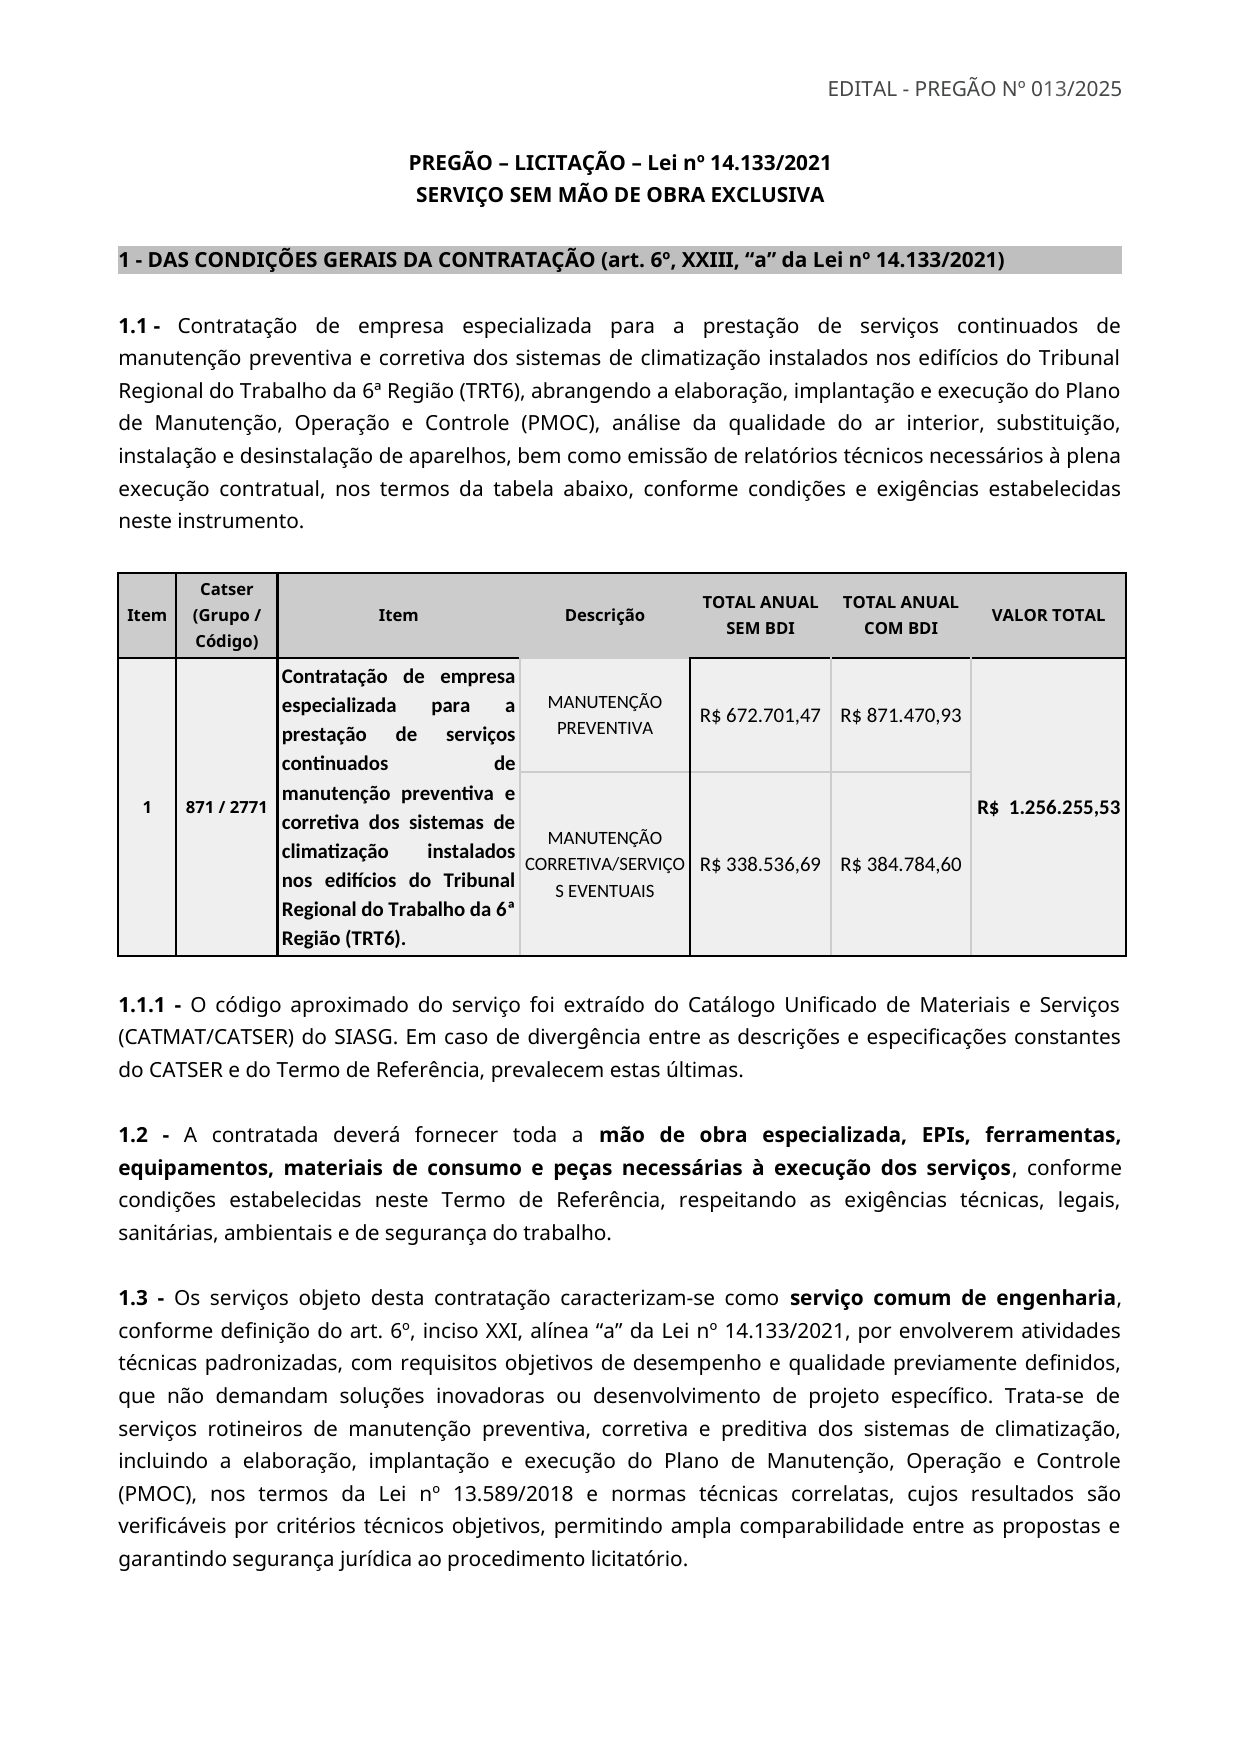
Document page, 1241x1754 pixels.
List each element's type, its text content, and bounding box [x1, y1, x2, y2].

table_cell 1 [119, 659, 175, 955]
table_cell MANUTENÇÃO CORRETIVA/SERVIÇOS EVENTUAIS [521, 773, 689, 955]
table_cell R$ 338.536,69 [691, 773, 830, 955]
table_cell R$ 1.256.255,53 [972, 659, 1125, 955]
subtitle 1 - DAS CONDIÇÕES GERAIS DA CONTRATAÇÃO (art. 6º, XXIII, “a” da Lei nº 14.133/2021) [118, 246, 1122, 274]
table_cell MANUTENÇÃO PREVENTIVA [521, 659, 689, 771]
text SERVIÇO SEM MÃO DE OBRA EXCLUSIVA [118, 180, 1122, 209]
table_cell Contratação de empresa especializada para a prestação de serviços continuados de manutenção preventiva e corretiva dos sistemas de climatização instalados nos edifícios do Tribunal Regional do Trabalho da 6ª Região (TRT6). [279, 659, 519, 955]
table_cell R$ 672.701,47 [691, 659, 830, 771]
text 1.3 - Os serviços objeto desta contratação caracterizam-se como serviço comum de engenharia, conforme definição do art. 6º, inciso XXI, alínea “a” da Lei nº 14.133/2021, por envolverem atividades técnicas padronizadas, com requisitos objetivos de desempenho e qualidade previamente definidos, que não demandam soluções inovadoras ou desenvolvimento de projeto específico. Trata-se de serviços rotineiros de manutenção preventiva, corretiva e preditiva dos sistemas de climatização, incluindo a elaboração, implantação e execução do Plano de Manutenção, Operação e Controle (PMOC), nos termos da Lei nº 13.589/2018 e normas técnicas correlatas, cujos resultados são verificáveis por critérios técnicos objetivos, permitindo ampla comparabilidade entre as propostas e garantindo segurança jurídica ao procedimento licitatório. [118, 1283, 1122, 1572]
table_cell 871 / 2771 [177, 659, 276, 955]
table_header Item [279, 574, 519, 657]
table_header Descrição [521, 574, 689, 657]
text 1.1.1 - O código aproximado do serviço foi extraído do Catálogo Unificado de Materiais e Serviços (CATMAT/CATSER) do SIASG. Em caso de divergência entre as descrições e especificações constantes do CATSER e do Termo de Referência, prevalecem estas últimas. [118, 990, 1122, 1083]
table_header VALOR TOTAL [972, 574, 1125, 657]
table_header TOTAL ANUAL COM BDI [832, 574, 970, 657]
table_cell R$ 871.470,93 [832, 659, 970, 771]
table_header Catser (Grupo / Código) [177, 574, 276, 657]
text 1.2 - A contratada deverá fornecer toda a mão de obra especializada, EPIs, ferramentas, equipamentos, materiais de consumo e peças necessárias à execução dos serviços, conforme condições estabelecidas neste Termo de Referência, respeitando as exigências técnicas, legais, sanitárias, ambientais e de segurança do trabalho. [118, 1120, 1122, 1246]
table_header TOTAL ANUAL SEM BDI [691, 574, 830, 657]
table_cell R$ 384.784,60 [832, 773, 970, 955]
text PREGÃO – LICITAÇÃO – Lei nº 14.133/2021 [118, 148, 1122, 176]
table_header Item [119, 574, 175, 657]
text 1.1 - Contratação de empresa especializada para a prestação de serviços continuados de manutenção preventiva e corretiva dos sistemas de climatização instalados nos edifícios do Tribunal Regional do Trabalho da 6ª Região (TRT6), abrangendo a elaboração, implantação e execução do Plano de Manutenção, Operação e Controle (PMOC), análise da qualidade do ar interior, substituição, instalação e desinstalação de aparelhos, bem como emissão de relatórios técnicos necessários à plena execução contratual, nos termos da tabela abaixo, conforme condições e exigências estabelecidas neste instrumento. [118, 311, 1122, 535]
